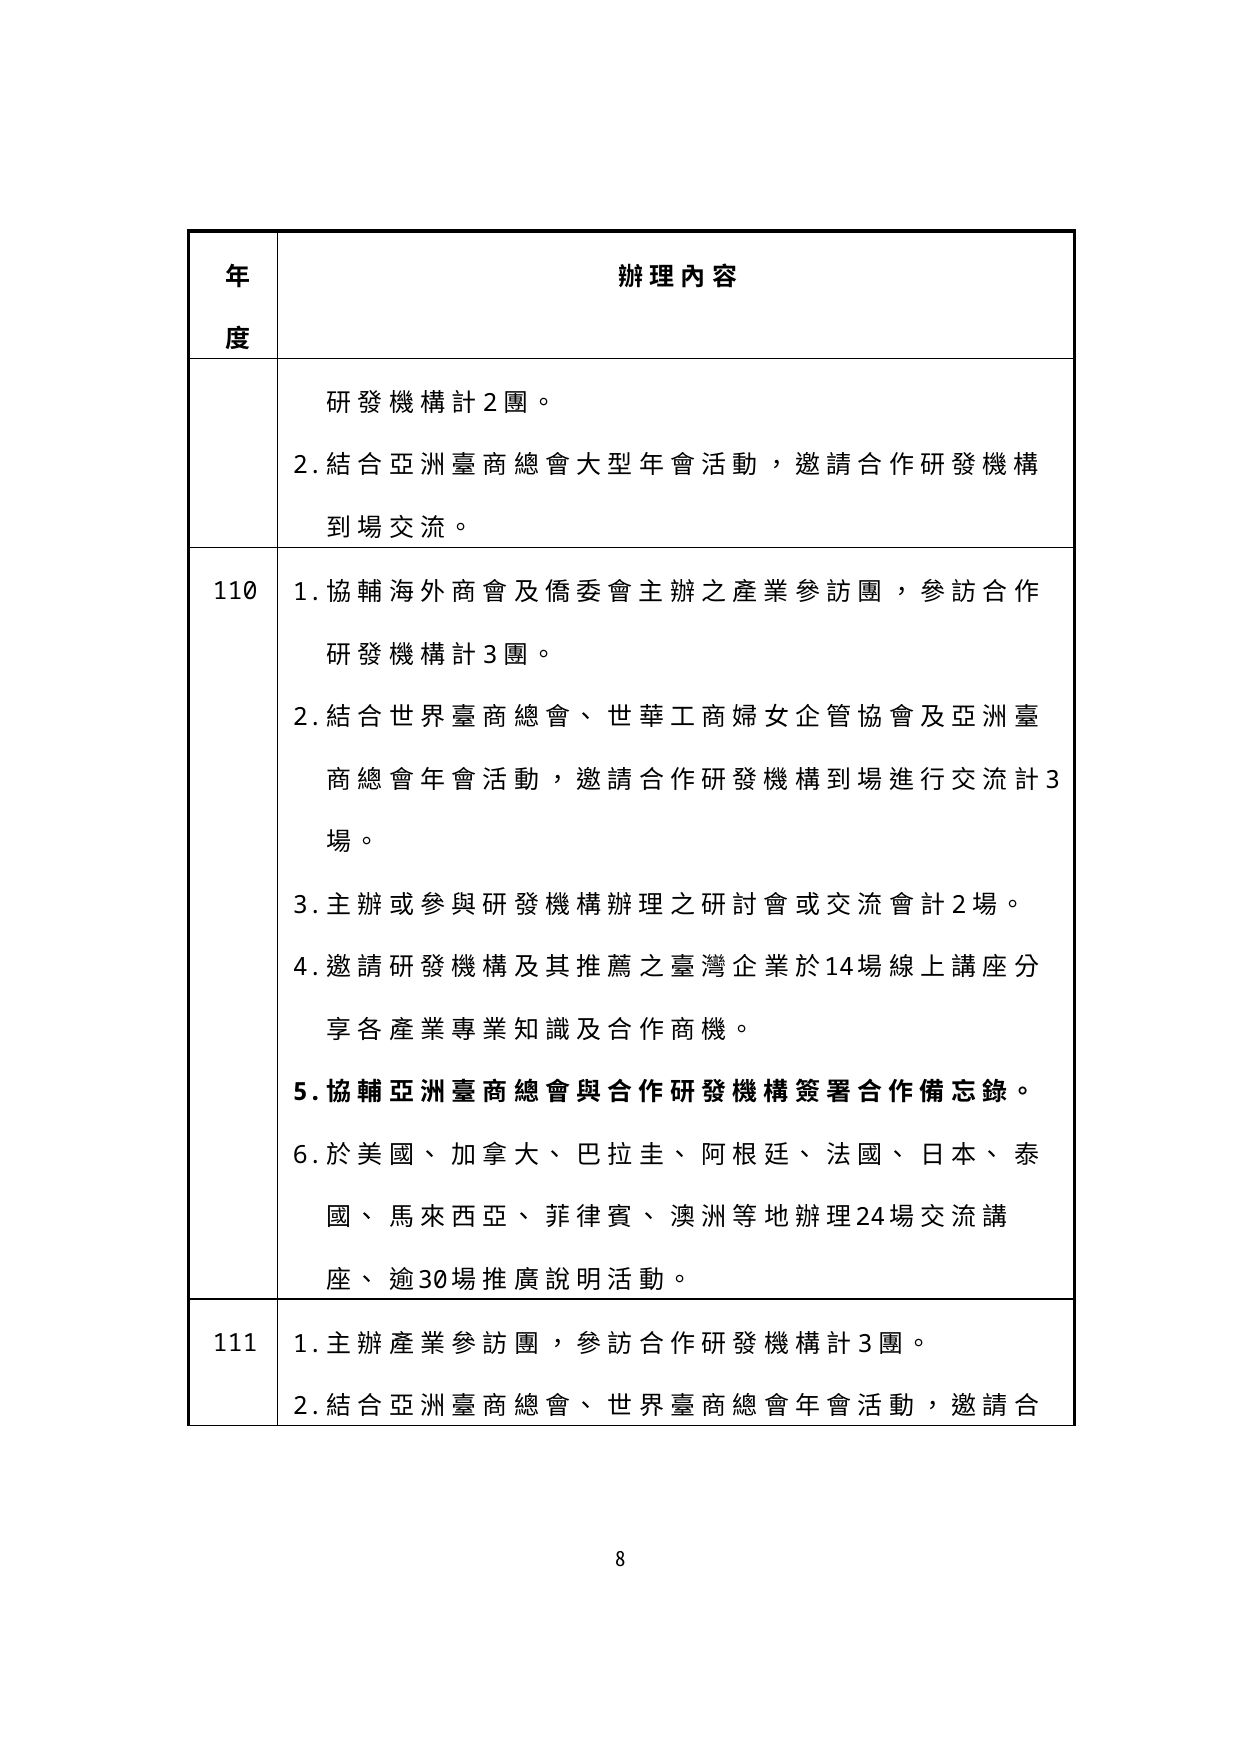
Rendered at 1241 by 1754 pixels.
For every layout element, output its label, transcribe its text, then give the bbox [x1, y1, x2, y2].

table_header 辦理內容 [278, 233, 1073, 357]
table_cell 111 [190, 1300, 277, 1424]
table_cell 1.協輔海外商會及僑委會主辦之產業參訪團，參訪合作研發機構計3團。 2.結合世界臺商總會、世華工商婦女企管協會及亞洲臺商總會年會活動，邀請合作研發機構到場進行交流計3場。 3.主辦或參與研發機構辦理之研討會或交流會計2場。 4.邀請研發機構及其推薦之臺灣企業於14場線上講座分享各產業專業知識及合作商機。 5.協輔亞洲臺商總會與合作研發機構簽署合作備忘錄。 6.於美國、加拿大、巴拉圭、阿根廷、法國、日本、泰國、馬來西亞、菲律賓、澳洲等地辦理24場交流講座、逾30場推廣說明活動。 [278, 548, 1073, 1298]
table_cell [190, 359, 277, 546]
table_cell 1.主辦產業參訪團，參訪合作研發機構計3團。 2.結合亞洲臺商總會、世界臺商總會年會活動，邀請合 [278, 1300, 1073, 1424]
table_cell 研發機構計2團。 2.結合亞洲臺商總會大型年會活動，邀請合作研發機構到場交流。 [278, 359, 1073, 546]
table_header 年度 [190, 233, 277, 357]
table_cell 110 [190, 548, 277, 1298]
